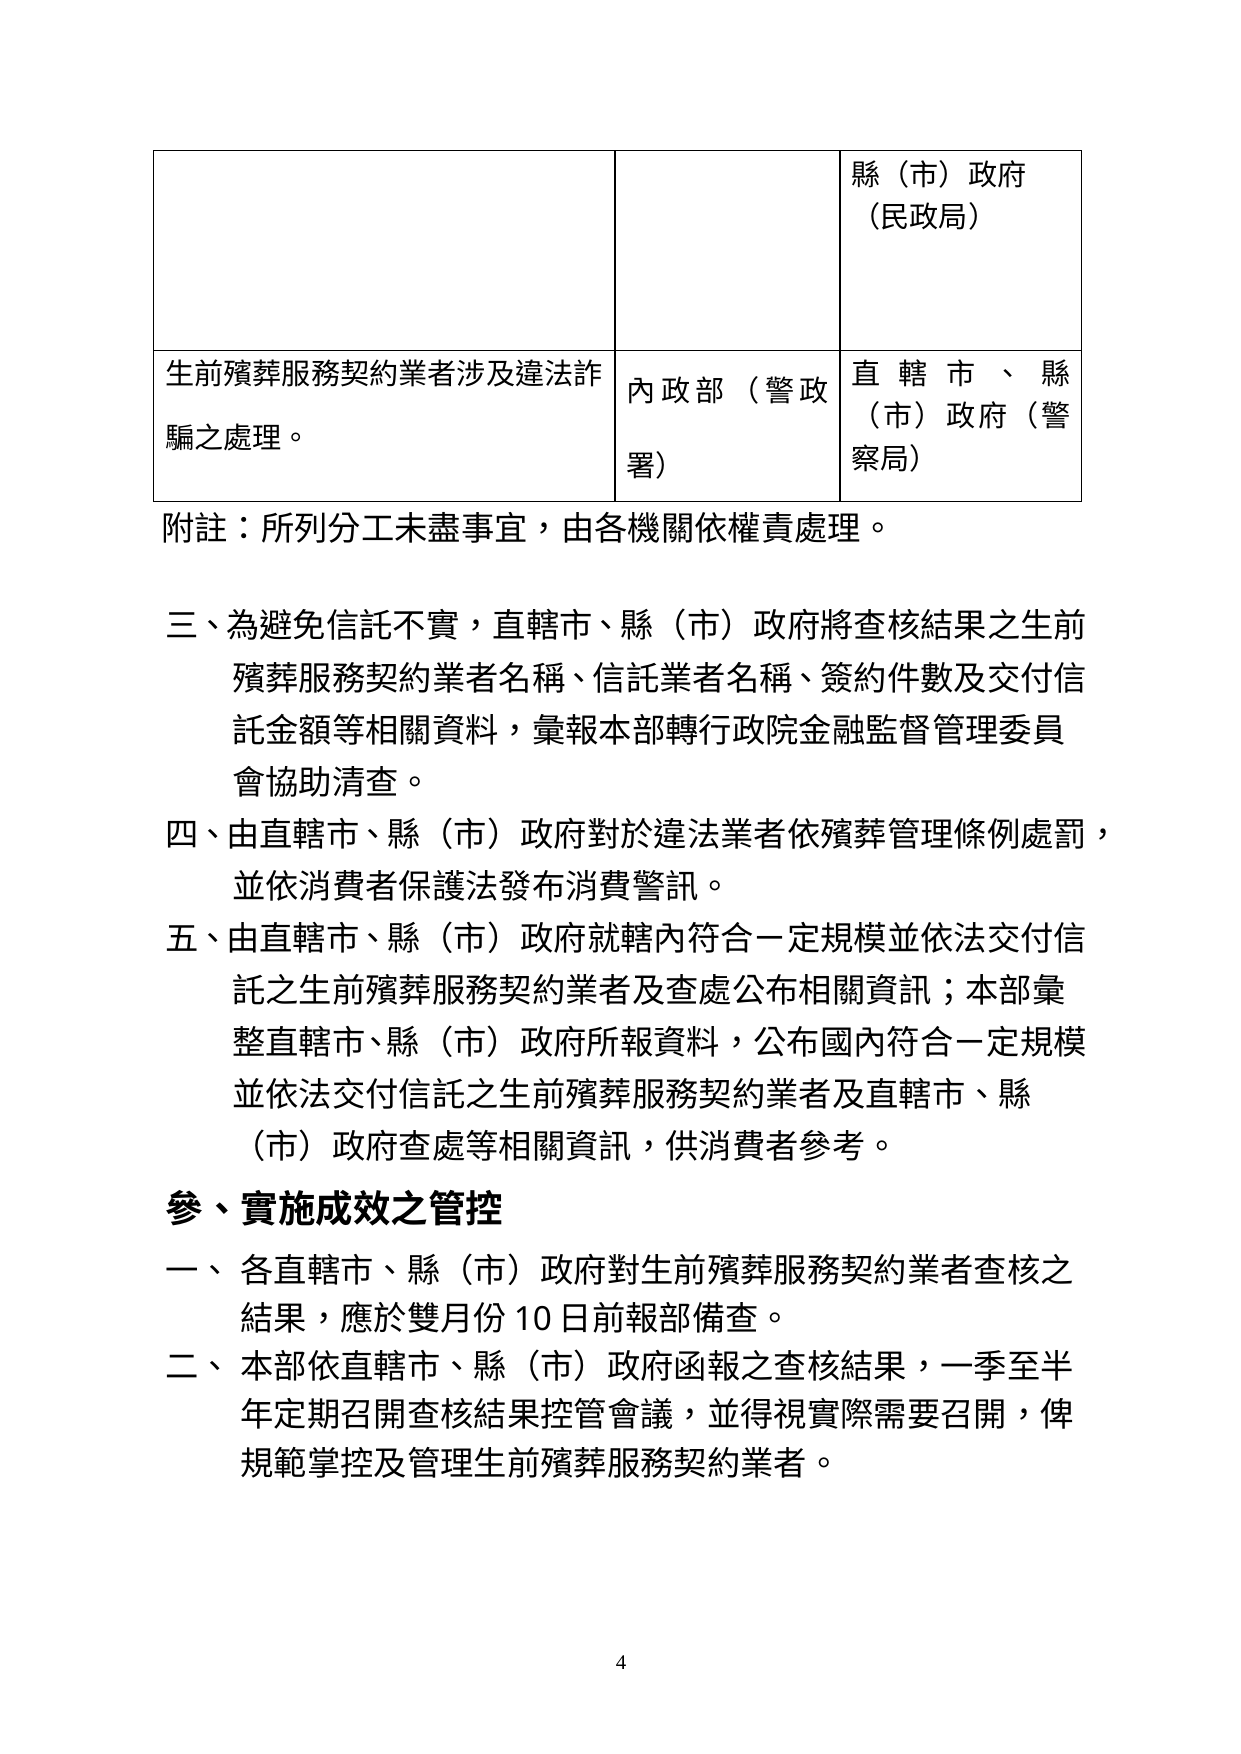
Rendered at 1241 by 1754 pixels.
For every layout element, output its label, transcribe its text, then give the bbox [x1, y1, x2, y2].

text 附註：所列分工未盡事宜，由各機關依權責處理。 [109, 502, 1087, 550]
text 參、實施成效之管控 [165, 1168, 1087, 1243]
text 五、由直轄市、縣（市）政府就轄內符合ㄧ定規模並依法交付信託之生前殯葬服務契約業者及查處公布相關資訊；本部彙整直轄市、縣（市）政府所報資料，公布國內符合ㄧ定規模並依法交付信託之生前殯葬服務契約業者及直轄市、縣（市）政府查處等相關資訊，供消費者參考。 [165, 908, 1087, 1168]
list 本部依直轄市、縣（市）政府函報之查核結果，一季至半年定期召開查核結果控管會議，並得視實際需要召開，俾規範掌控及管理生前殯葬服務契約業者。 [165, 1340, 1087, 1485]
text 三、為避免信託不實，直轄市、縣（市）政府將查核結果之生前殯葬服務契約業者名稱、信託業者名稱、簽約件數及交付信託金額等相關資料，彙報本部轉行政院金融監督管理委員會協助清查。 [165, 595, 1087, 804]
table_cell 內政部（警政署） [616, 351, 839, 501]
list 各直轄市、縣（市）政府對生前殯葬服務契約業者查核之結果，應於雙月份10日前報部備查。 [165, 1243, 1087, 1340]
table_cell 縣（市）政府（民政局） [841, 151, 1081, 350]
text 四、由直轄市、縣（市）政府對於違法業者依殯葬管理條例處罰，並依消費者保護法發布消費警訊。 [165, 804, 1087, 908]
table_cell 生前殯葬服務契約業者涉及違法詐騙之處理。 [154, 351, 614, 501]
table_cell 直轄市、縣（市）政府（警察局） [841, 351, 1081, 501]
table_cell [154, 151, 614, 350]
table_cell [616, 151, 839, 350]
